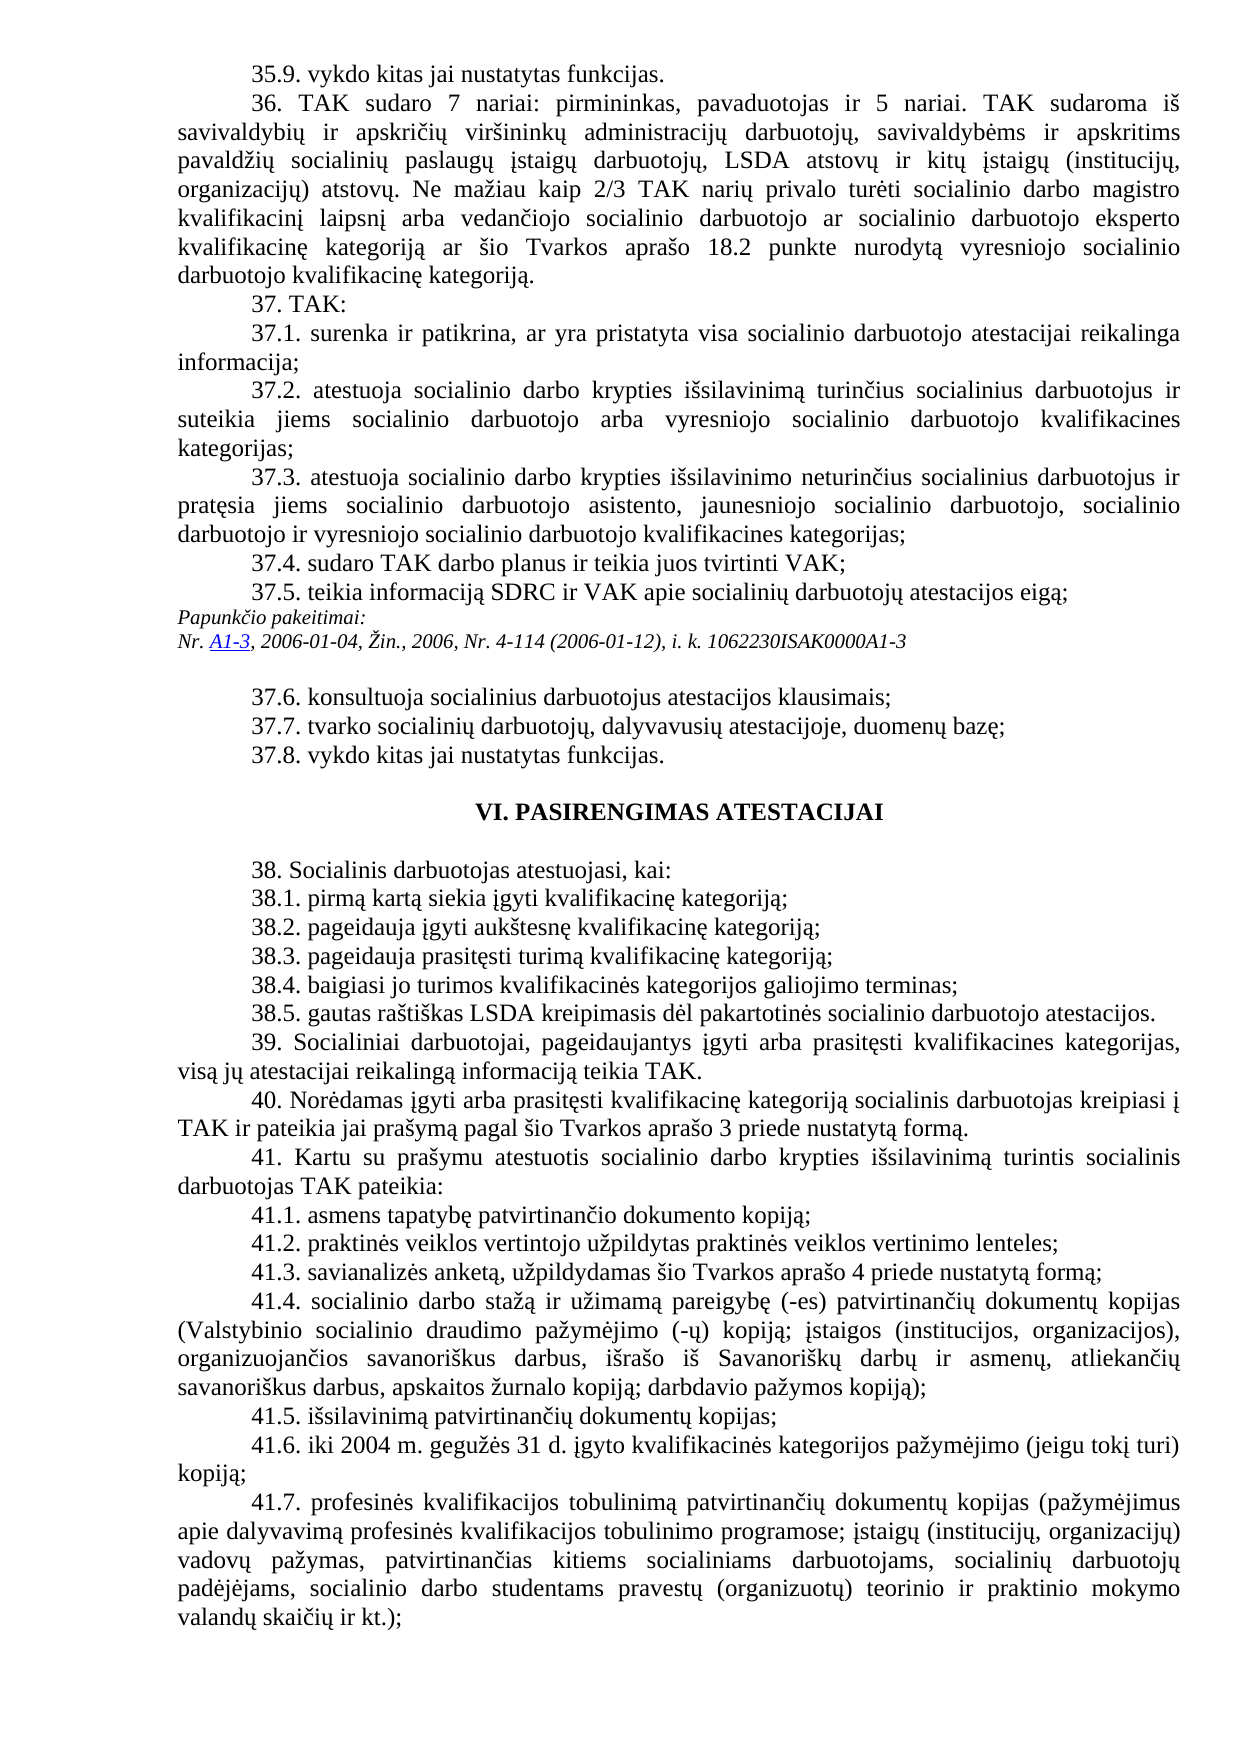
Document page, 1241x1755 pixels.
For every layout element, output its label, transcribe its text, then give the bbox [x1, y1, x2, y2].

text 41.2. praktinės veiklos vertintojo užpildytas praktinės veiklos vertinimo lenteles; [177, 1228, 1181, 1257]
text 37.2. atestuoja socialinio darbo krypties išsilavinimą turinčius socialinius darbuotojus ir suteikia jiems socialinio darbuotojo arba vyresniojo socialinio darbuotojo kvalifikacines kategorijas; [177, 375, 1181, 462]
text 36. TAK sudaro 7 nariai: pirmininkas, pavaduotojas ir 5 nariai. TAK sudaroma iš savivaldybių ir apskričių viršininkų administracijų darbuotojų, savivaldybėms ir apskritims pavaldžių socialinių paslaugų įstaigų darbuotojų, LSDA atstovų ir kitų įstaigų (institucijų, organizacijų) atstovų. Ne mažiau kaip 2/3 TAK narių privalo turėti socialinio darbo magistro kvalifikacinį laipsnį arba vedančiojo socialinio darbuotojo ar socialinio darbuotojo eksperto kvalifikacinę kategoriją ar šio Tvarkos aprašo 18.2 punkte nurodytą vyresniojo socialinio darbuotojo kvalifikacinę kategoriją. [177, 88, 1181, 289]
text 41.4. socialinio darbo stažą ir užimamą pareigybę (-es) patvirtinančių dokumentų kopijas (Valstybinio socialinio draudimo pažymėjimo (-ų) kopiją; įstaigos (institucijos, organizacijos), organizuojančios savanoriškus darbus, išrašo iš Savanoriškų darbų ir asmenų, atliekančių savanoriškus darbus, apskaitos žurnalo kopiją; darbdavio pažymos kopiją); [177, 1286, 1181, 1401]
text Nr. A1-3, 2006-01-04, Žin., 2006, Nr. 4-114 (2006-01-12), i. k. 1062230ISAK0000A1-3 [177, 629, 1181, 653]
text 38.2. pageidauja įgyti aukštesnę kvalifikacinę kategoriją; [177, 912, 1181, 941]
text 37.3. atestuoja socialinio darbo krypties išsilavinimo neturinčius socialinius darbuotojus ir pratęsia jiems socialinio darbuotojo asistento, jaunesniojo socialinio darbuotojo, socialinio darbuotojo ir vyresniojo socialinio darbuotojo kvalifikacines kategorijas; [177, 462, 1181, 548]
text 41.3. savianalizės anketą, užpildydamas šio Tvarkos aprašo 4 priede nustatytą formą; [177, 1257, 1181, 1286]
text VI. PASIRENGIMAS ATESTACIJAI [177, 797, 1181, 826]
text 37.8. vykdo kitas jai nustatytas funkcijas. [177, 740, 1181, 768]
text 37. TAK: [177, 289, 1181, 318]
text Papunkčio pakeitimai: [177, 605, 1181, 629]
text 41.1. asmens tapatybę patvirtinančio dokumento kopiją; [177, 1200, 1181, 1228]
text 37.1. surenka ir patikrina, ar yra pristatyta visa socialinio darbuotojo atestacijai reikalinga informacija; [177, 318, 1181, 375]
text 41.5. išsilavinimą patvirtinančių dokumentų kopijas; [177, 1401, 1181, 1430]
text 37.5. teikia informaciją SDRC ir VAK apie socialinių darbuotojų atestacijos eigą; [177, 577, 1181, 605]
text 38.1. pirmą kartą siekia įgyti kvalifikacinę kategoriją; [177, 883, 1181, 912]
text 37.4. sudaro TAK darbo planus ir teikia juos tvirtinti VAK; [177, 548, 1181, 577]
text 38.5. gautas raštiškas LSDA kreipimasis dėl pakartotinės socialinio darbuotojo atestacijos. [177, 998, 1181, 1027]
text 35.9. vykdo kitas jai nustatytas funkcijas. [177, 59, 1181, 88]
text 41.6. iki 2004 m. gegužės 31 d. įgyto kvalifikacinės kategorijos pažymėjimo (jeigu tokį turi) kopiją; [177, 1430, 1181, 1487]
text 41.7. profesinės kvalifikacijos tobulinimą patvirtinančių dokumentų kopijas (pažymėjimus apie dalyvavimą profesinės kvalifikacijos tobulinimo programose; įstaigų (institucijų, organizacijų) vadovų pažymas, patvirtinančias kitiems socialiniams darbuotojams, socialinių darbuotojų padėjėjams, socialinio darbo studentams pravestų (organizuotų) teorinio ir praktinio mokymo valandų skaičių ir kt.); [177, 1487, 1181, 1631]
text 39. Socialiniai darbuotojai, pageidaujantys įgyti arba prasitęsti kvalifikacines kategorijas, visą jų atestacijai reikalingą informaciją teikia TAK. [177, 1027, 1181, 1085]
text 38.4. baigiasi jo turimos kvalifikacinės kategorijos galiojimo terminas; [177, 970, 1181, 998]
text 37.6. konsultuoja socialinius darbuotojus atestacijos klausimais; [177, 682, 1181, 711]
text 38. Socialinis darbuotojas atestuojasi, kai: [177, 855, 1181, 883]
text 41. Kartu su prašymu atestuotis socialinio darbo krypties išsilavinimą turintis socialinis darbuotojas TAK pateikia: [177, 1142, 1181, 1200]
text 37.7. tvarko socialinių darbuotojų, dalyvavusių atestacijoje, duomenų bazę; [177, 711, 1181, 740]
text 40. Norėdamas įgyti arba prasitęsti kvalifikacinę kategoriją socialinis darbuotojas kreipiasi į TAK ir pateikia jai prašymą pagal šio Tvarkos aprašo 3 priede nustatytą formą. [177, 1085, 1181, 1142]
text 38.3. pageidauja prasitęsti turimą kvalifikacinę kategoriją; [177, 941, 1181, 970]
